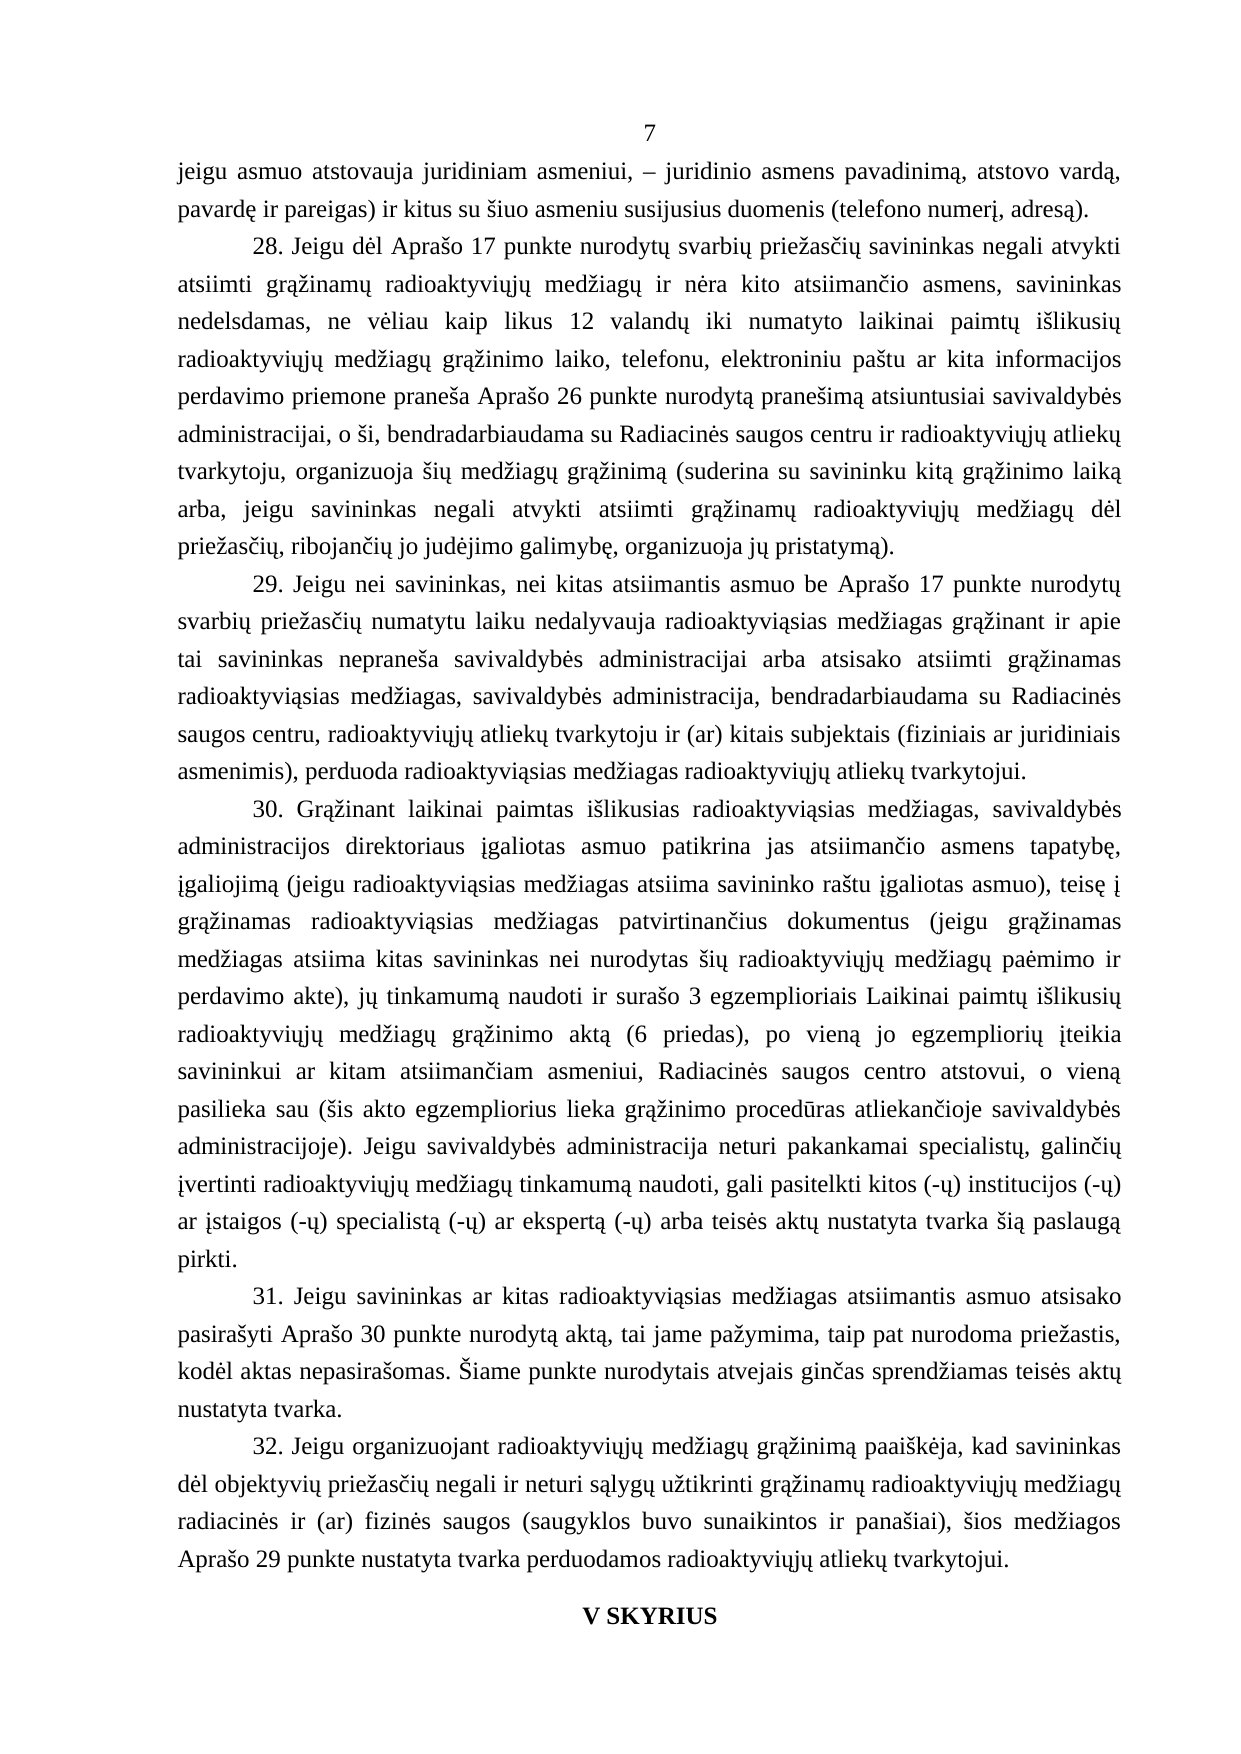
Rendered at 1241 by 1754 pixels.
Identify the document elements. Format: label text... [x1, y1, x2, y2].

text 29. Jeigu nei savininkas, nei kitas atsiimantis asmuo be Aprašo 17 punkte nurodytų svarbių priežasčių numatytu laiku nedalyvauja radioaktyviąsias medžiagas grąžinant ir apie tai savininkas nepraneša savivaldybės administracijai arba atsisako atsiimti grąžinamas radioaktyviąsias medžiagas, savivaldybės administracija, bendradarbiaudama su Radiacinės saugos centru, radioaktyviųjų atliekų tvarkytoju ir (ar) kitais subjektais (fiziniais ar juridiniais asmenimis), perduoda radioaktyviąsias medžiagas radioaktyviųjų atliekų tvarkytojui. [177, 560, 1122, 785]
text 31. Jeigu savininkas ar kitas radioaktyviąsias medžiagas atsiimantis asmuo atsisako pasirašyti Aprašo 30 punkte nurodytą aktą, tai jame pažymima, taip pat nurodoma priežastis, kodėl aktas nepasirašomas. Šiame punkte nurodytais atvejais ginčas sprendžiamas teisės aktų nustatyta tvarka. [177, 1273, 1122, 1423]
text jeigu asmuo atstovauja juridiniam asmeniui, – juridinio asmens pavadinimą, atstovo vardą, pavardę ir pareigas) ir kitus su šiuo asmeniu susijusius duomenis (telefono numerį, adresą). [177, 148, 1122, 223]
text 30. Grąžinant laikinai paimtas išlikusias radioaktyviąsias medžiagas, savivaldybės administracijos direktoriaus įgaliotas asmuo patikrina jas atsiimančio asmens tapatybę, įgaliojimą (jeigu radioaktyviąsias medžiagas atsiima savininko raštu įgaliotas asmuo), teisę į grąžinamas radioaktyviąsias medžiagas patvirtinančius dokumentus (jeigu grąžinamas medžiagas atsiima kitas savininkas nei nurodytas šių radioaktyviųjų medžiagų paėmimo ir perdavimo akte), jų tinkamumą naudoti ir surašo 3 egzemplioriais Laikinai paimtų išlikusių radioaktyviųjų medžiagų grąžinimo aktą (6 priedas), po vieną jo egzempliorių įteikia savininkui ar kitam atsiimančiam asmeniui, Radiacinės saugos centro atstovui, o vieną pasilieka sau (šis akto egzempliorius lieka grąžinimo procedūras atliekančioje savivaldybės administracijoje). Jeigu savivaldybės administracija neturi pakankamai specialistų, galinčių įvertinti radioaktyviųjų medžiagų tinkamumą naudoti, gali pasitelkti kitos (-ų) institucijos (-ų) ar įstaigos (-ų) specialistą (-ų) ar ekspertą (-ų) arba teisės aktų nustatyta tvarka šią paslaugą pirkti. [177, 785, 1122, 1273]
text 28. Jeigu dėl Aprašo 17 punkte nurodytų svarbių priežasčių savininkas negali atvykti atsiimti grąžinamų radioaktyviųjų medžiagų ir nėra kito atsiimančio asmens, savininkas nedelsdamas, ne vėliau kaip likus 12 valandų iki numatyto laikinai paimtų išlikusių radioaktyviųjų medžiagų grąžinimo laiko, telefonu, elektroniniu paštu ar kita informacijos perdavimo priemone praneša Aprašo 26 punkte nurodytą pranešimą atsiuntusiai savivaldybės administracijai, o ši, bendradarbiaudama su Radiacinės saugos centru ir radioaktyviųjų atliekų tvarkytoju, organizuoja šių medžiagų grąžinimą (suderina su savininku kitą grąžinimo laiką arba, jeigu savininkas negali atvykti atsiimti grąžinamų radioaktyviųjų medžiagų dėl priežasčių, ribojančių jo judėjimo galimybę, organizuoja jų pristatymą). [177, 223, 1122, 560]
text V SKYRIUS [177, 1601, 1122, 1630]
text 32. Jeigu organizuojant radioaktyviųjų medžiagų grąžinimą paaiškėja, kad savininkas dėl objektyvių priežasčių negali ir neturi sąlygų užtikrinti grąžinamų radioaktyviųjų medžiagų radiacinės ir (ar) fizinės saugos (saugyklos buvo sunaikintos ir panašiai), šios medžiagos Aprašo 29 punkte nustatyta tvarka perduodamos radioaktyviųjų atliekų tvarkytojui. [177, 1423, 1122, 1573]
